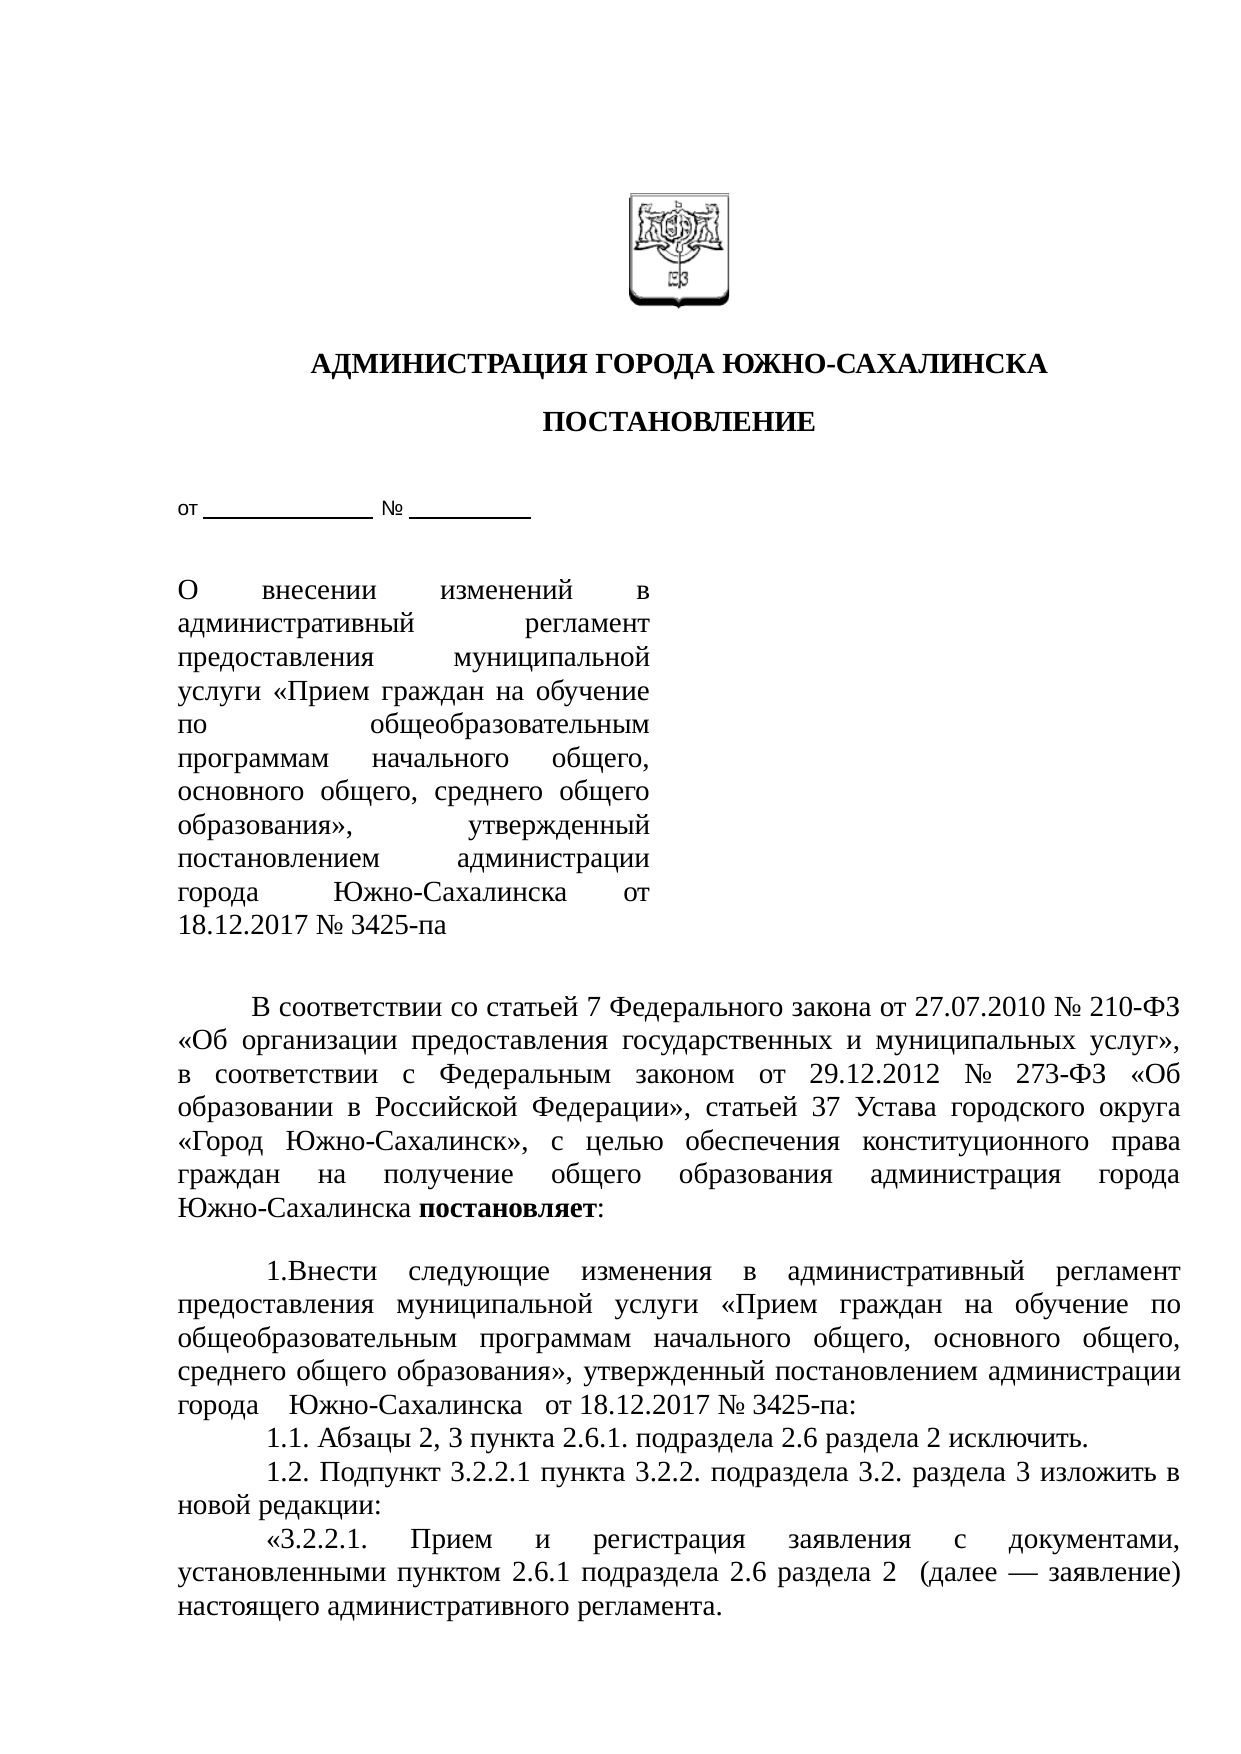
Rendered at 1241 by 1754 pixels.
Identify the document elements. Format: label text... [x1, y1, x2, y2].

text АДМИНИСТРАЦИЯ ГОРОДА ЮЖНО-САХАЛИНСКА [177, 346, 1181, 380]
text В соответствии со статьей 7 Федерального закона от 27.07.2010 № 210-ФЗ «Об организации предоставления государственных и муниципальных услуг», в соответствии с Федеральным законом от 29.12.2012 № 273-ФЗ «Об образовании в Российской Федерации», статьей 37 Устава городского округа «Город Южно-Сахалинск», с целью обеспечения конституционного права граждан на получение общего образования администрация города Южно-Сахалинска постановляет: [177, 989, 1181, 1224]
text от № [177, 488, 1181, 522]
text 1.1. Абзацы 2, 3 пункта 2.6.1. подраздела 2.6 раздела 2 исключить. [177, 1421, 1181, 1454]
text О внесении изменений в административный регламент предоставления муниципальной услуги «Прием граждан на обучение по общеобразовательным программам начального общего, основного общего, среднего общего образования», утвержденный постановлением администрации города Южно-Сахалинска от 18.12.2017 № 3425-па [177, 572, 650, 941]
title ПОСТАНОВЛЕНИЕ [177, 405, 1181, 438]
text 1.Внести следующие изменения в административный регламент предоставления муниципальной услуги «Прием граждан на обучение по общеобразовательным программам начального общего, основного общего, среднего общего образования», утвержденный постановлением администрации города Южно-Сахалинска от 18.12.2017 № 3425-па: [177, 1253, 1181, 1421]
text «3.2.2.1. Прием и регистрация заявления с документами, установленными пунктом 2.6.1 подраздела 2.6 раздела 2 (далее — заявление) настоящего административного регламента. [177, 1521, 1181, 1622]
text 1.2. Подпункт 3.2.2.1 пункта 3.2.2. подраздела 3.2. раздела 3 изложить в новой редакции: [177, 1454, 1181, 1521]
